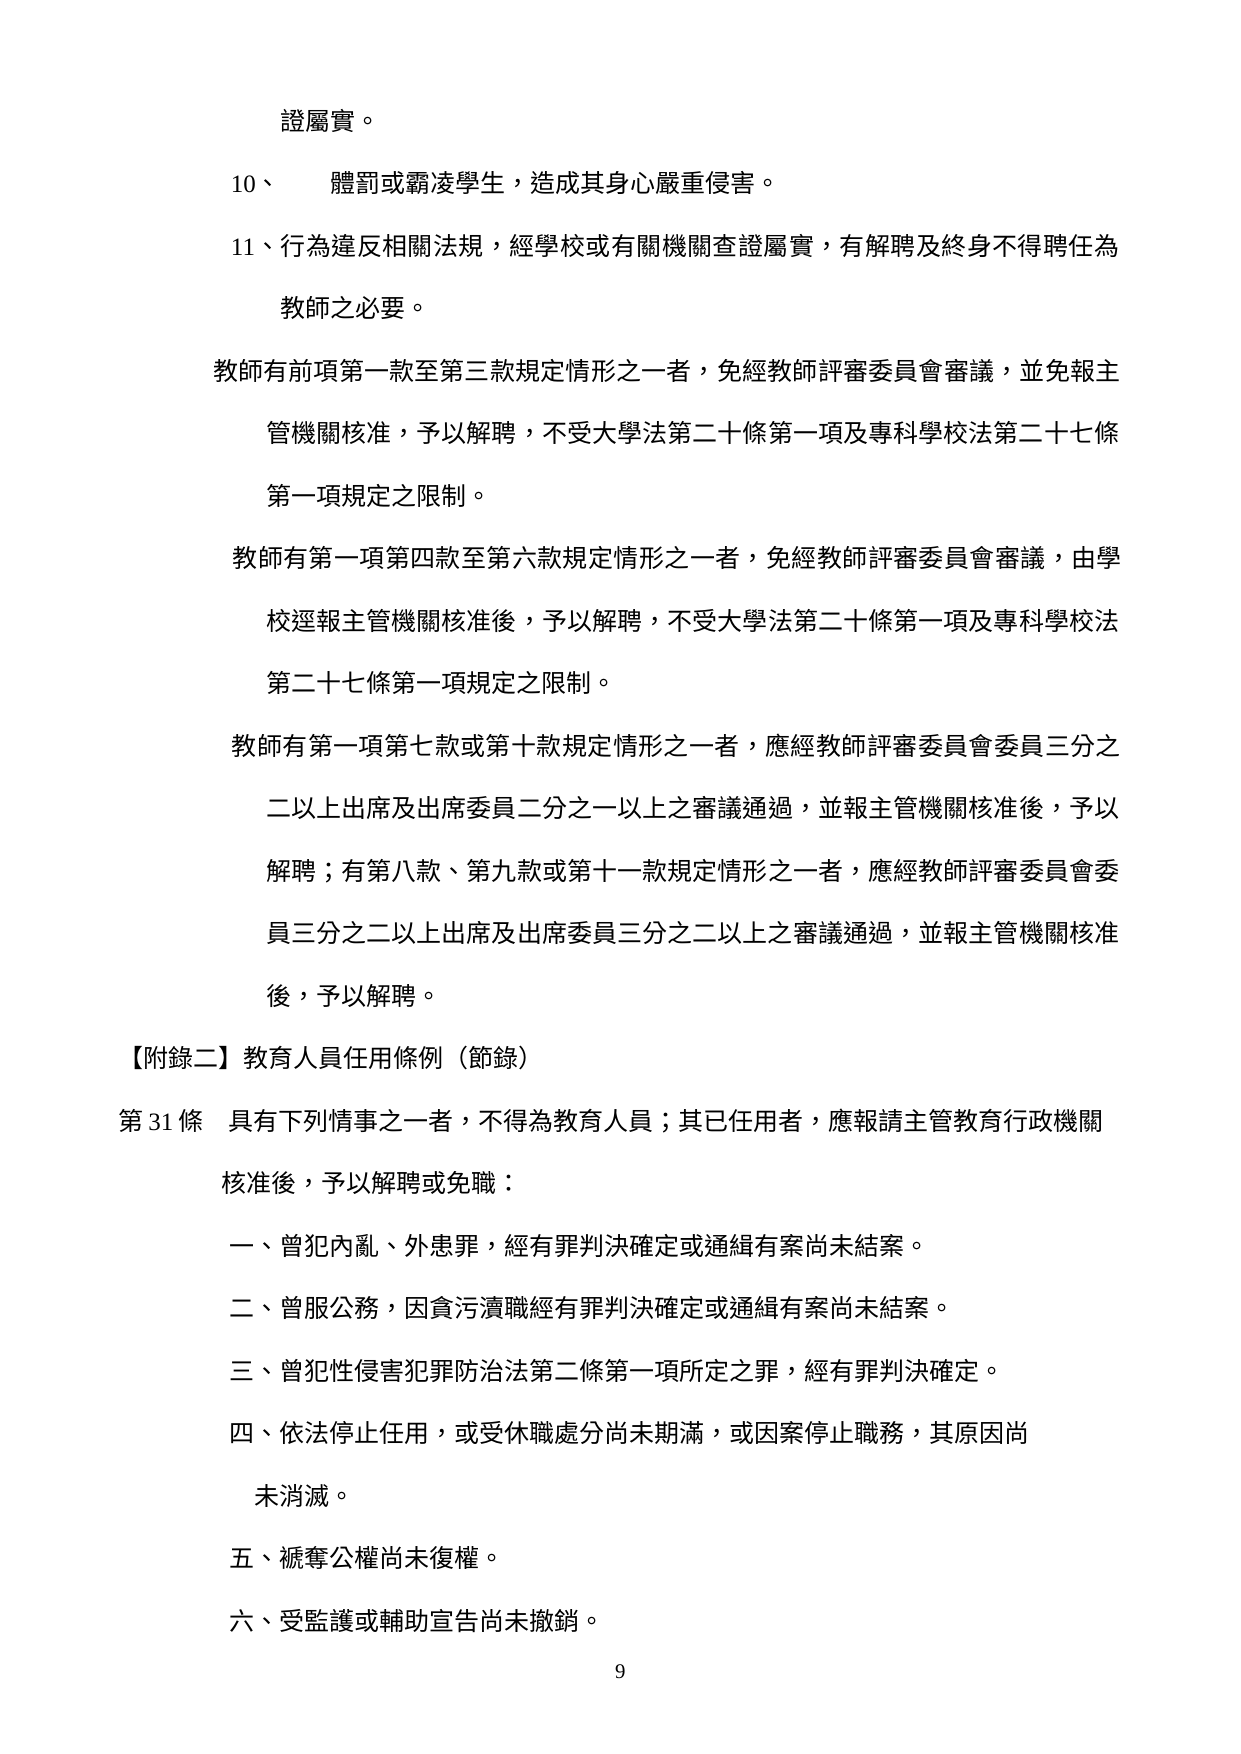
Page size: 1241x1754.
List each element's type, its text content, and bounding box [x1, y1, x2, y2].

text 第31條 具有下列情事之一者，不得為教育人員；其已任用者，應報請主管教育行政機關核准後，予以解聘或免職： [118, 1077, 1122, 1202]
list 體罰或霸凌學生，造成其身心嚴重侵害。 [231, 140, 1122, 202]
text 三、曾犯性侵害犯罪防治法第二條第一項所定之罪，經有罪判決確定。 [118, 1327, 1122, 1390]
text 六、受監護或輔助宣告尚未撤銷。 [118, 1577, 1122, 1640]
text 四、依法停止任用，或受休職處分尚未期滿，或因案停止職務，其原因尚 [118, 1390, 1122, 1452]
text 教師有前項第一款至第三款規定情形之一者，免經教師評審委員會審議，並免報主管機關核准，予以解聘，不受大學法第二十條第一項及專科學校法第二十七條 第一項規定之限制。 [148, 327, 1122, 515]
text 【附錄二】教育人員任用條例（節錄） [118, 1015, 1122, 1077]
text 未消滅。 [118, 1452, 1122, 1515]
text 一、曾犯內亂、外患罪，經有罪判決確定或通緝有案尚未結案。 [118, 1202, 1122, 1265]
list 證屬實。 [231, 77, 1122, 140]
text 二、曾服公務，因貪污瀆職經有罪判決確定或通緝有案尚未結案。 [118, 1265, 1122, 1327]
text 教師有第一項第七款或第十款規定情形之一者，應經教師評審委員會委員三分之二以上出席及出席委員二分之一以上之審議通過，並報主管機關核准後，予以解聘；有第八款、第九款或第十一款規定情形之一者，應經教師評審委員會委員三分之二以上出席及出席委員三分之二以上之審議通過，並報主管機關核准後，予以解聘。 [191, 702, 1122, 1015]
list 行為違反相關法規，經學校或有關機關查證屬實，有解聘及終身不得聘任為教師之必要。 [231, 202, 1122, 327]
text 五、褫奪公權尚未復權。 [118, 1515, 1122, 1577]
text 教師有第一項第四款至第六款規定情形之一者，免經教師評審委員會審議，由學校逕報主管機關核准後，予以解聘，不受大學法第二十條第一項及專科學校法第二十七條第一項規定之限制。 [192, 515, 1122, 702]
